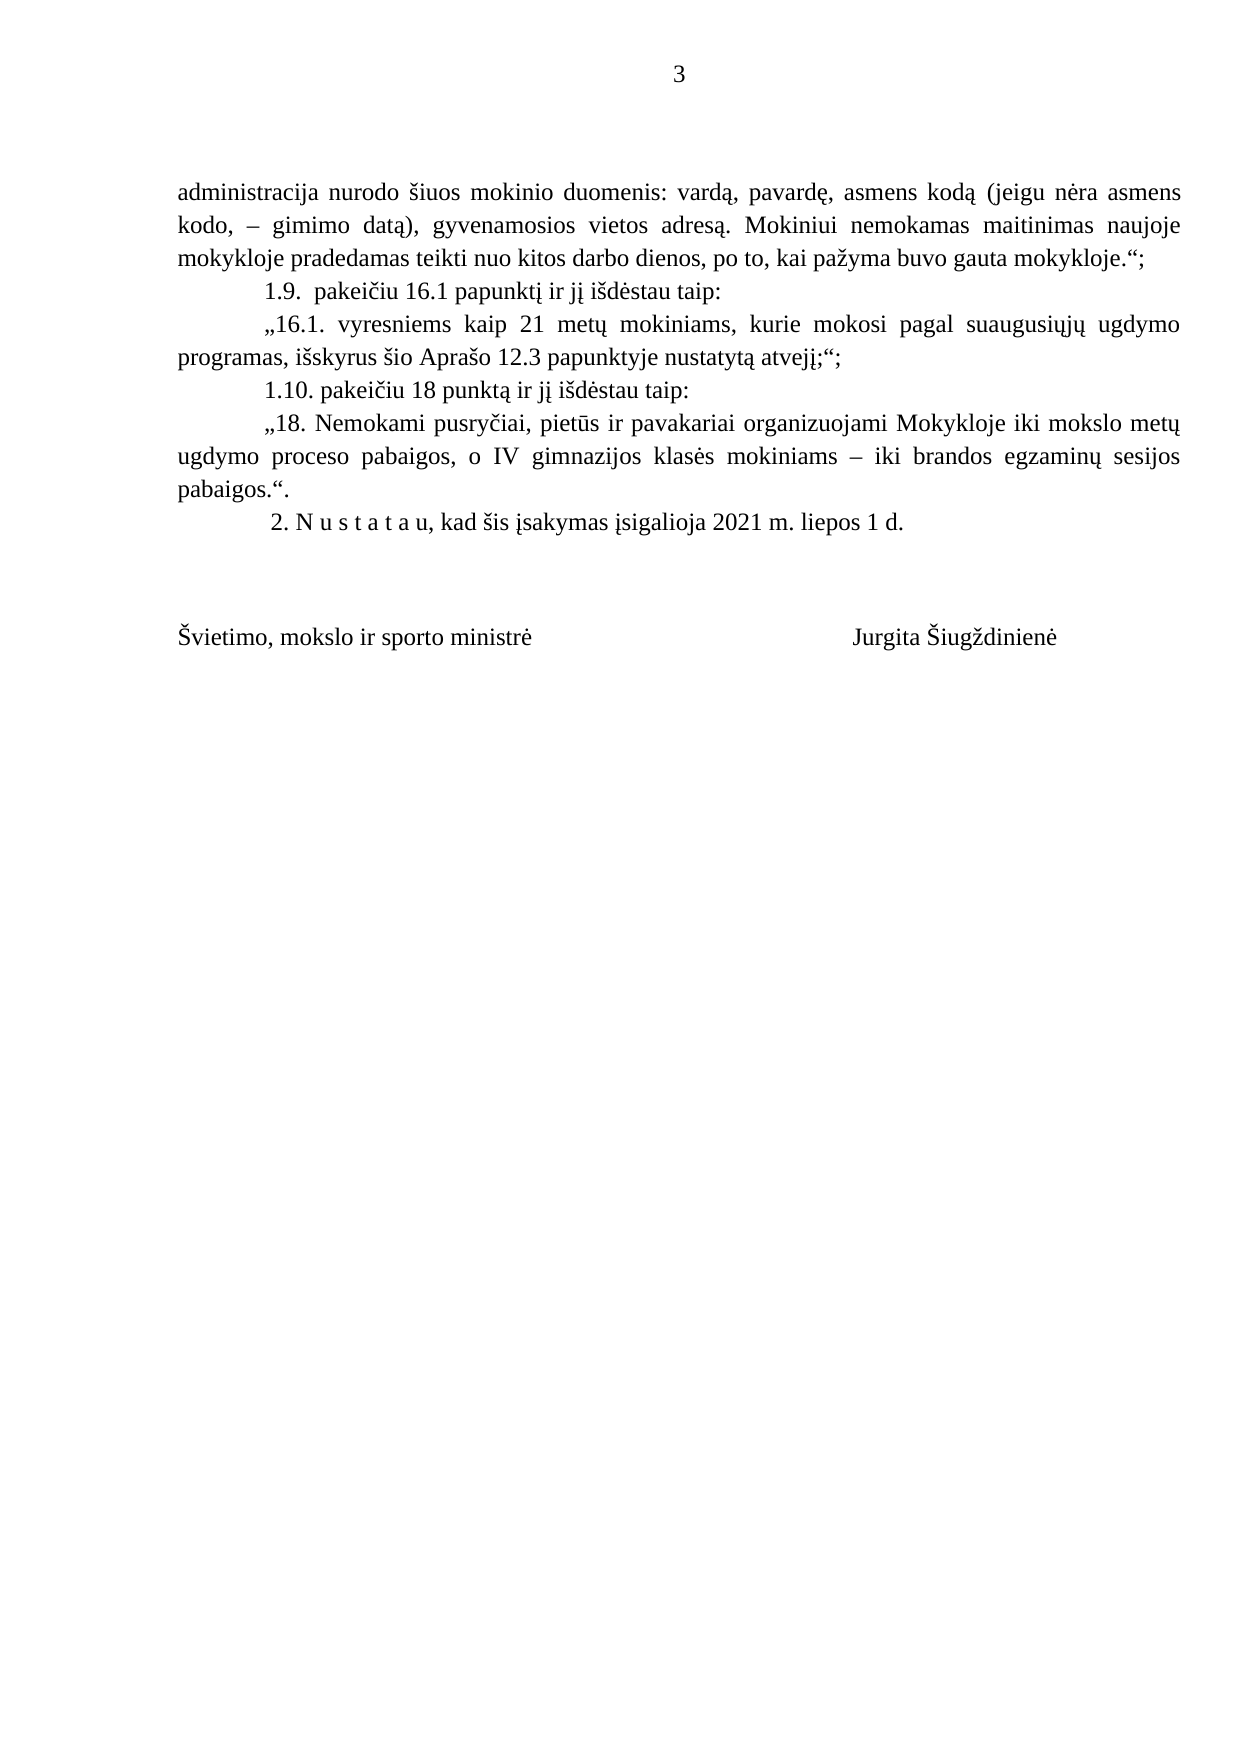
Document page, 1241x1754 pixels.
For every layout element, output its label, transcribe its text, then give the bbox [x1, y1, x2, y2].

text 1.9. pakeičiu 16.1 papunktį ir jį išdėstau taip: [177, 276, 1181, 305]
text „18. Nemokami pusryčiai, pietūs ir pavakariai organizuojami Mokykloje iki mokslo metų ugdymo proceso pabaigos, o IV gimnazijos klasės mokiniams – iki brandos egzaminų sesijos pabaigos.“. [177, 408, 1181, 503]
text 2. N u s t a t a u, kad šis įsakymas įsigalioja 2021 m. liepos 1 d. [177, 507, 1181, 536]
text 1.10. pakeičiu 18 punktą ir jį išdėstau taip: [177, 375, 1181, 404]
text „16.1. vyresniems kaip 21 metų mokiniams, kurie mokosi pagal suaugusiųjų ugdymo programas, išskyrus šio Aprašo 12.3 papunktyje nustatytą atvejį;“; [177, 309, 1181, 371]
text administracija nurodo šiuos mokinio duomenis: vardą, pavardę, asmens kodą (jeigu nėra asmens kodo, – gimimo datą), gyvenamosios vietos adresą. Mokiniui nemokamas maitinimas naujoje mokykloje pradedamas teikti nuo kitos darbo dienos, po to, kai pažyma buvo gauta mokykloje.“; [177, 177, 1181, 272]
text Švietimo, mokslo ir sporto ministrė Jurgita Šiugždinienė [177, 622, 1181, 651]
